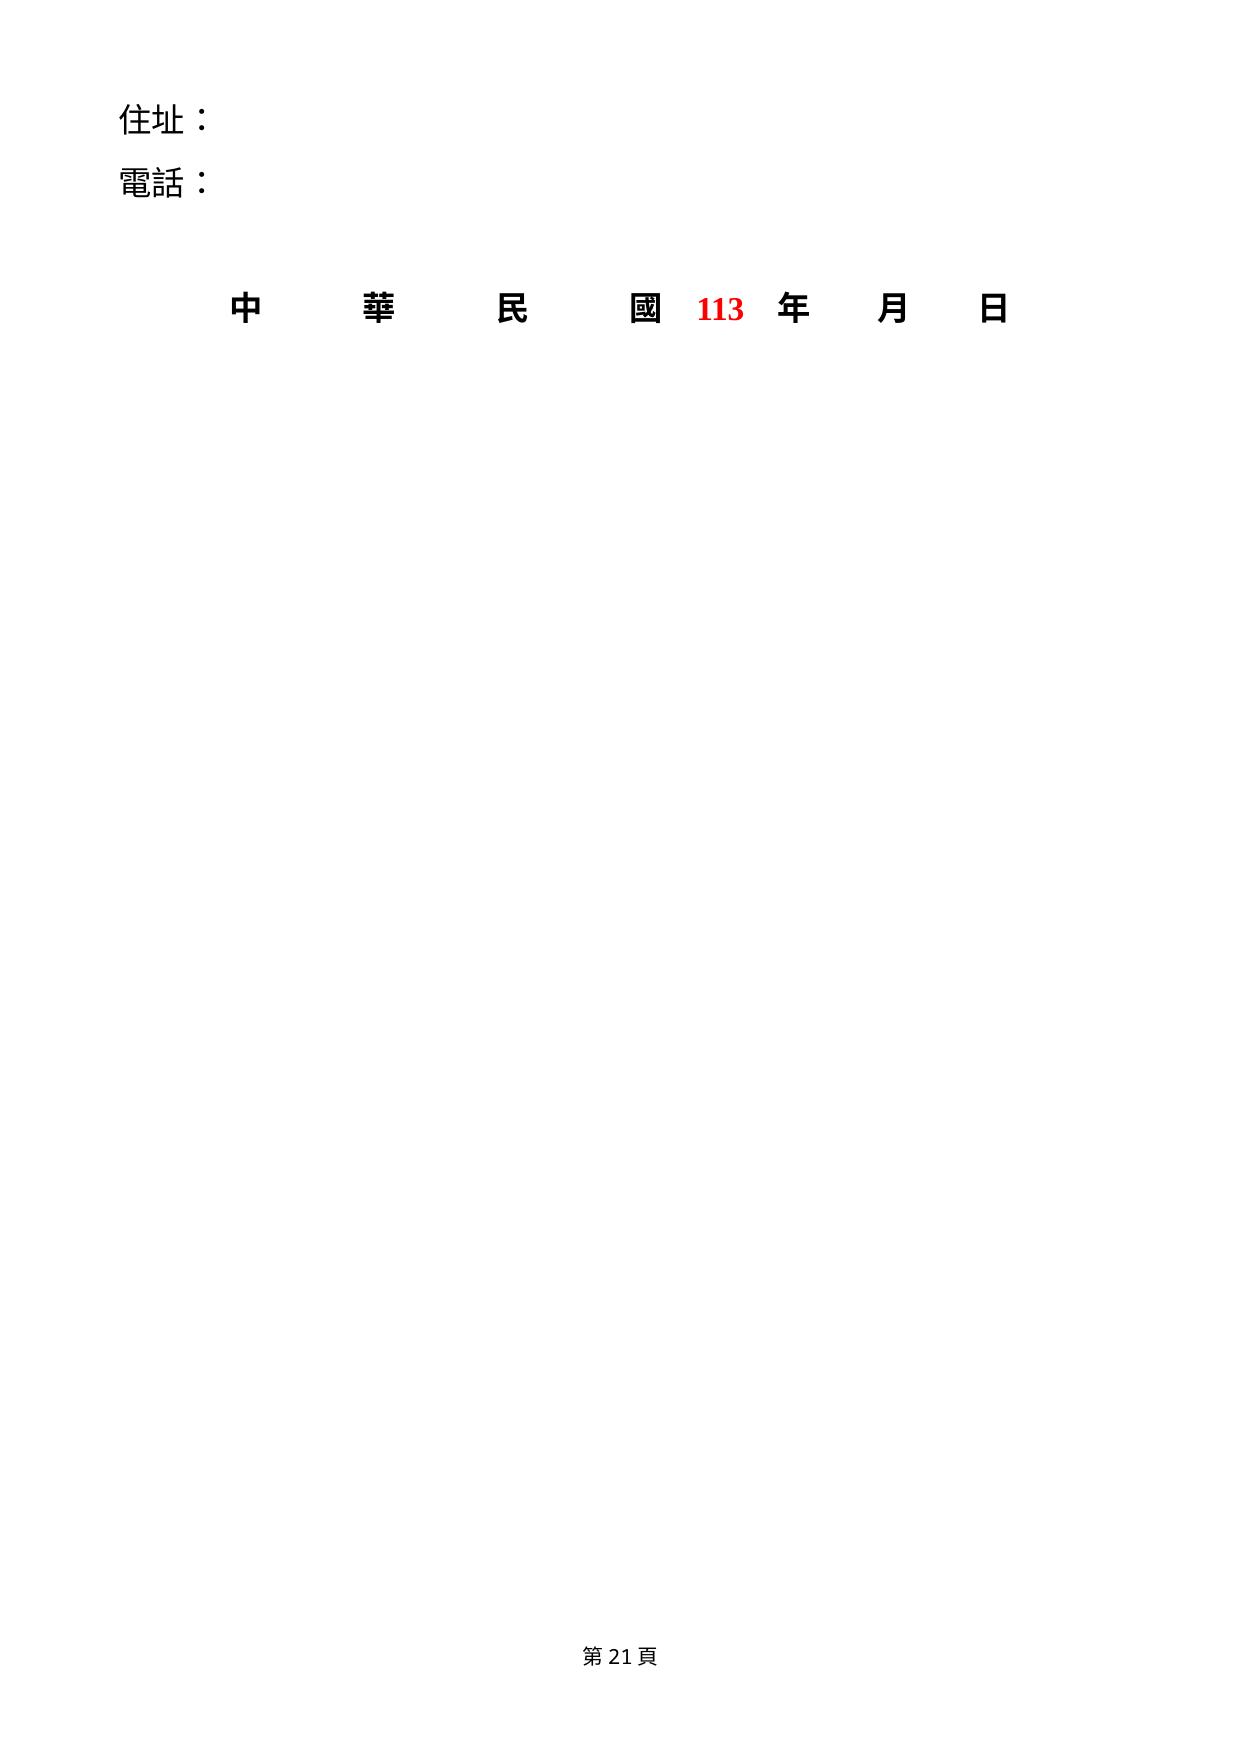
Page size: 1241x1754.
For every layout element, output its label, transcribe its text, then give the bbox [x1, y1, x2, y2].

text 住址： [118, 76, 1122, 139]
text 電話： [118, 139, 1122, 201]
text 中 華 民 國 113 年 月 日 [118, 264, 1122, 326]
